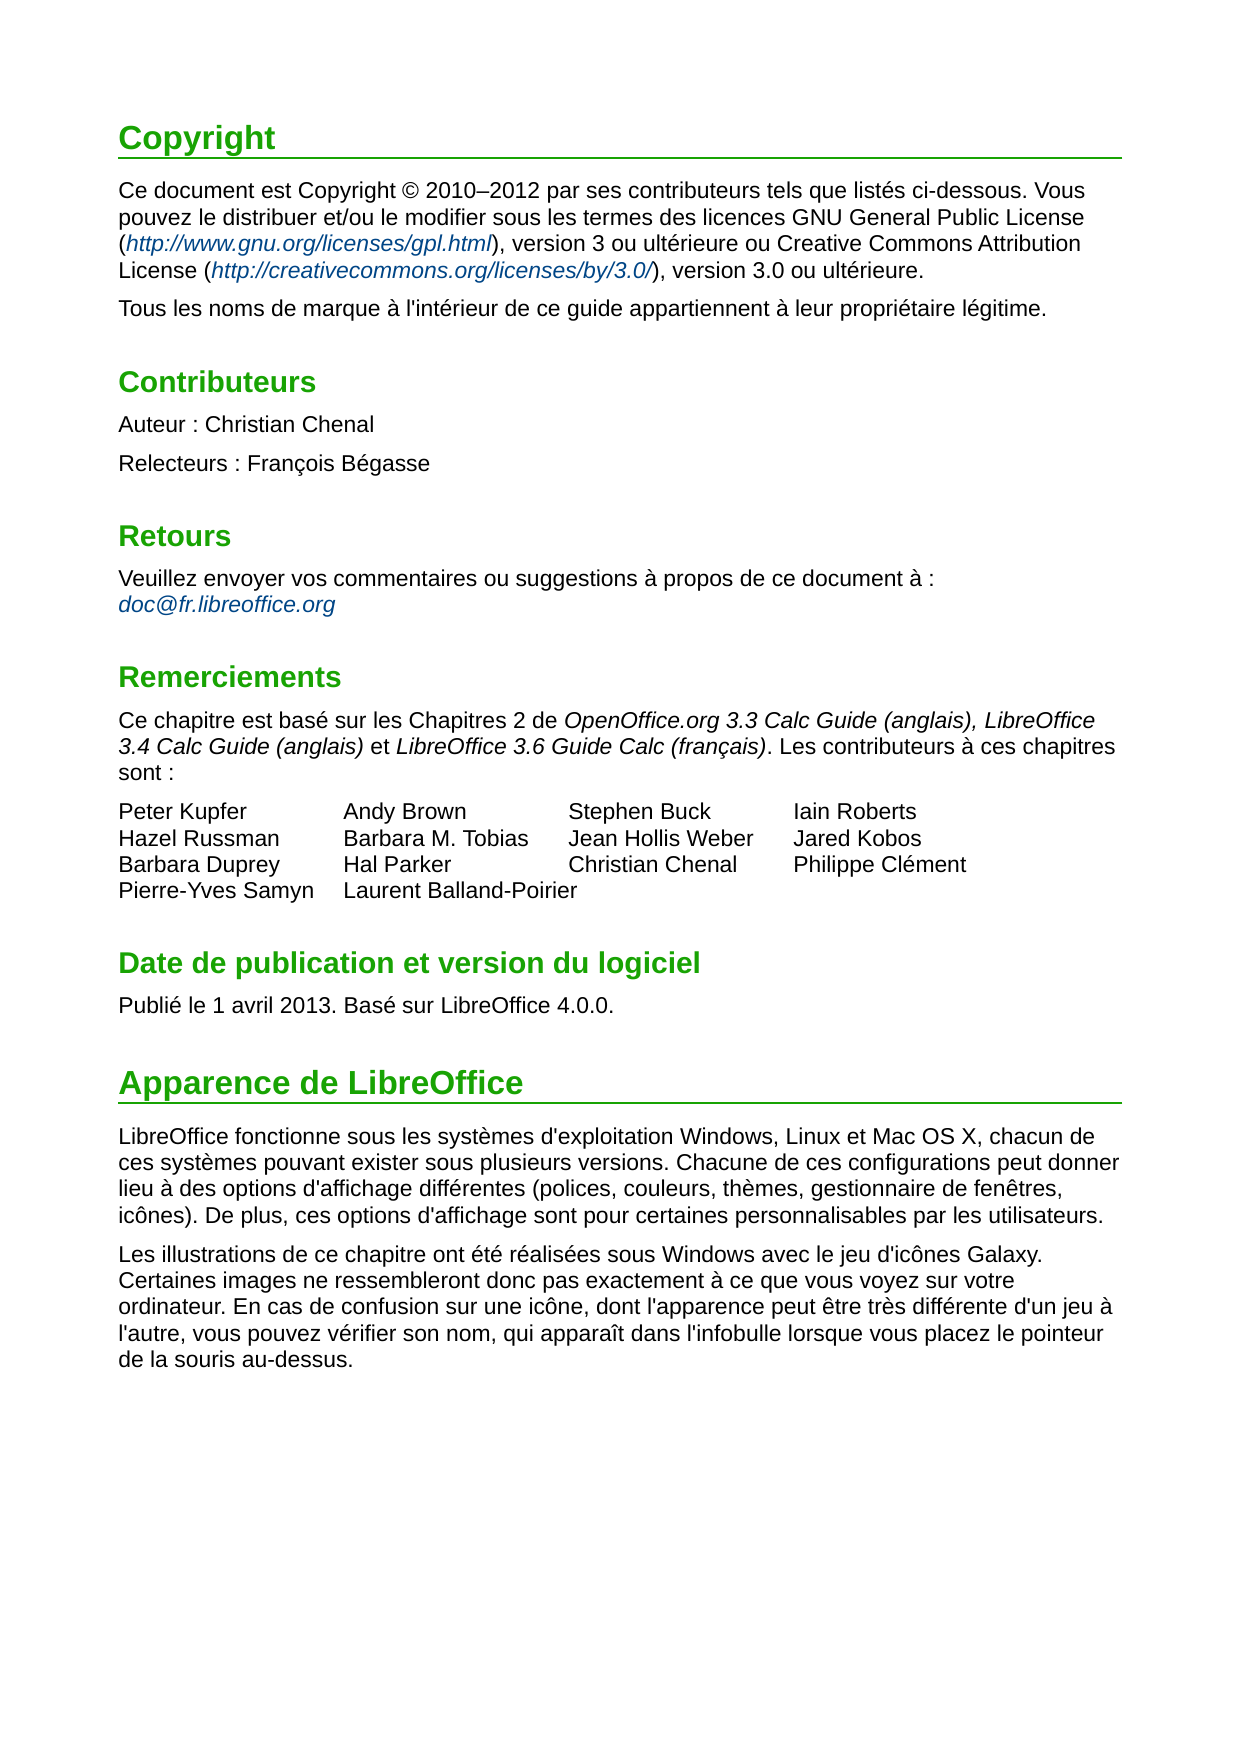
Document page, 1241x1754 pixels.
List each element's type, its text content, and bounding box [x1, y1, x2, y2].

text Contributeurs [118, 364, 1122, 398]
text Retours [118, 518, 1122, 552]
text Veuillez envoyer vos commentaires ou suggestions à propos de ce document à : doc@fr.libreoffice.org [118, 565, 1122, 618]
text Auteur : Christian Chenal [118, 411, 1122, 437]
text LibreOffice fonctionne sous les systèmes d'exploitation Windows, Linux et Mac OS X, chacun de ces systèmes pouvant exister sous plusieurs versions. Chacune de ces configurations peut donner lieu à des options d'affichage différentes (polices, couleurs, thèmes, gestionnaire de fenêtres, icônes). De plus, ces options d'affichage sont pour certaines personnalisables par les utilisateurs. [118, 1123, 1122, 1228]
text Remerciements [118, 659, 1122, 694]
text Publié le 1 avril 2013. Basé sur LibreOffice 4.0.0. [118, 992, 1122, 1019]
text Ce chapitre est basé sur les Chapitres 2 de OpenOffice.org 3.3 Calc Guide (anglais), LibreOffice 3.4 Calc Guide (anglais) et LibreOffice 3.6 Guide Calc (français). Les contributeurs à ces chapitres sont : [118, 707, 1122, 786]
text Date de publication et version du logiciel [118, 946, 1122, 980]
text Les illustrations de ce chapitre ont été réalisées sous Windows avec le jeu d'icônes Galaxy. Certaines images ne ressembleront donc pas exactement à ce que vous voyez sur votre ordinateur. En cas de confusion sur une icône, dont l'apparence peut être très différente d'un jeu à l'autre, vous pouvez vérifier son nom, qui apparaît dans l'infobulle lorsque vous placez le pointeur de la souris au-dessus. [118, 1241, 1122, 1372]
text Peter Kupfer Andy Brown Stephen Buck Iain Roberts Hazel Russman Barbara M. Tobias Jean Hollis Weber Jared Kobos Barbara Duprey Hal Parker Christian Chenal Philippe Clément Pierre-Yves Samyn Laurent Balland-Poirier [118, 798, 1122, 903]
text Relecteurs : François Bégasse [118, 449, 1122, 476]
subtitle Copyright [118, 118, 1122, 157]
subtitle Apparence de LibreOffice [118, 1063, 1122, 1102]
text Tous les noms de marque à l'intérieur de ce guide appartiennent à leur propriétaire légitime. [118, 295, 1122, 322]
text Ce document est Copyright © 2010–2012 par ses contributeurs tels que listés ci-dessous. Vous pouvez le distribuer et/ou le modifier sous les termes des licences GNU General Public License (http://www.gnu.org/licenses/gpl.html), version 3 ou ultérieure ou Creative Commons Attribution License (http://creativecommons.org/licenses/by/3.0/), version 3.0 ou ultérieure. [118, 177, 1122, 283]
